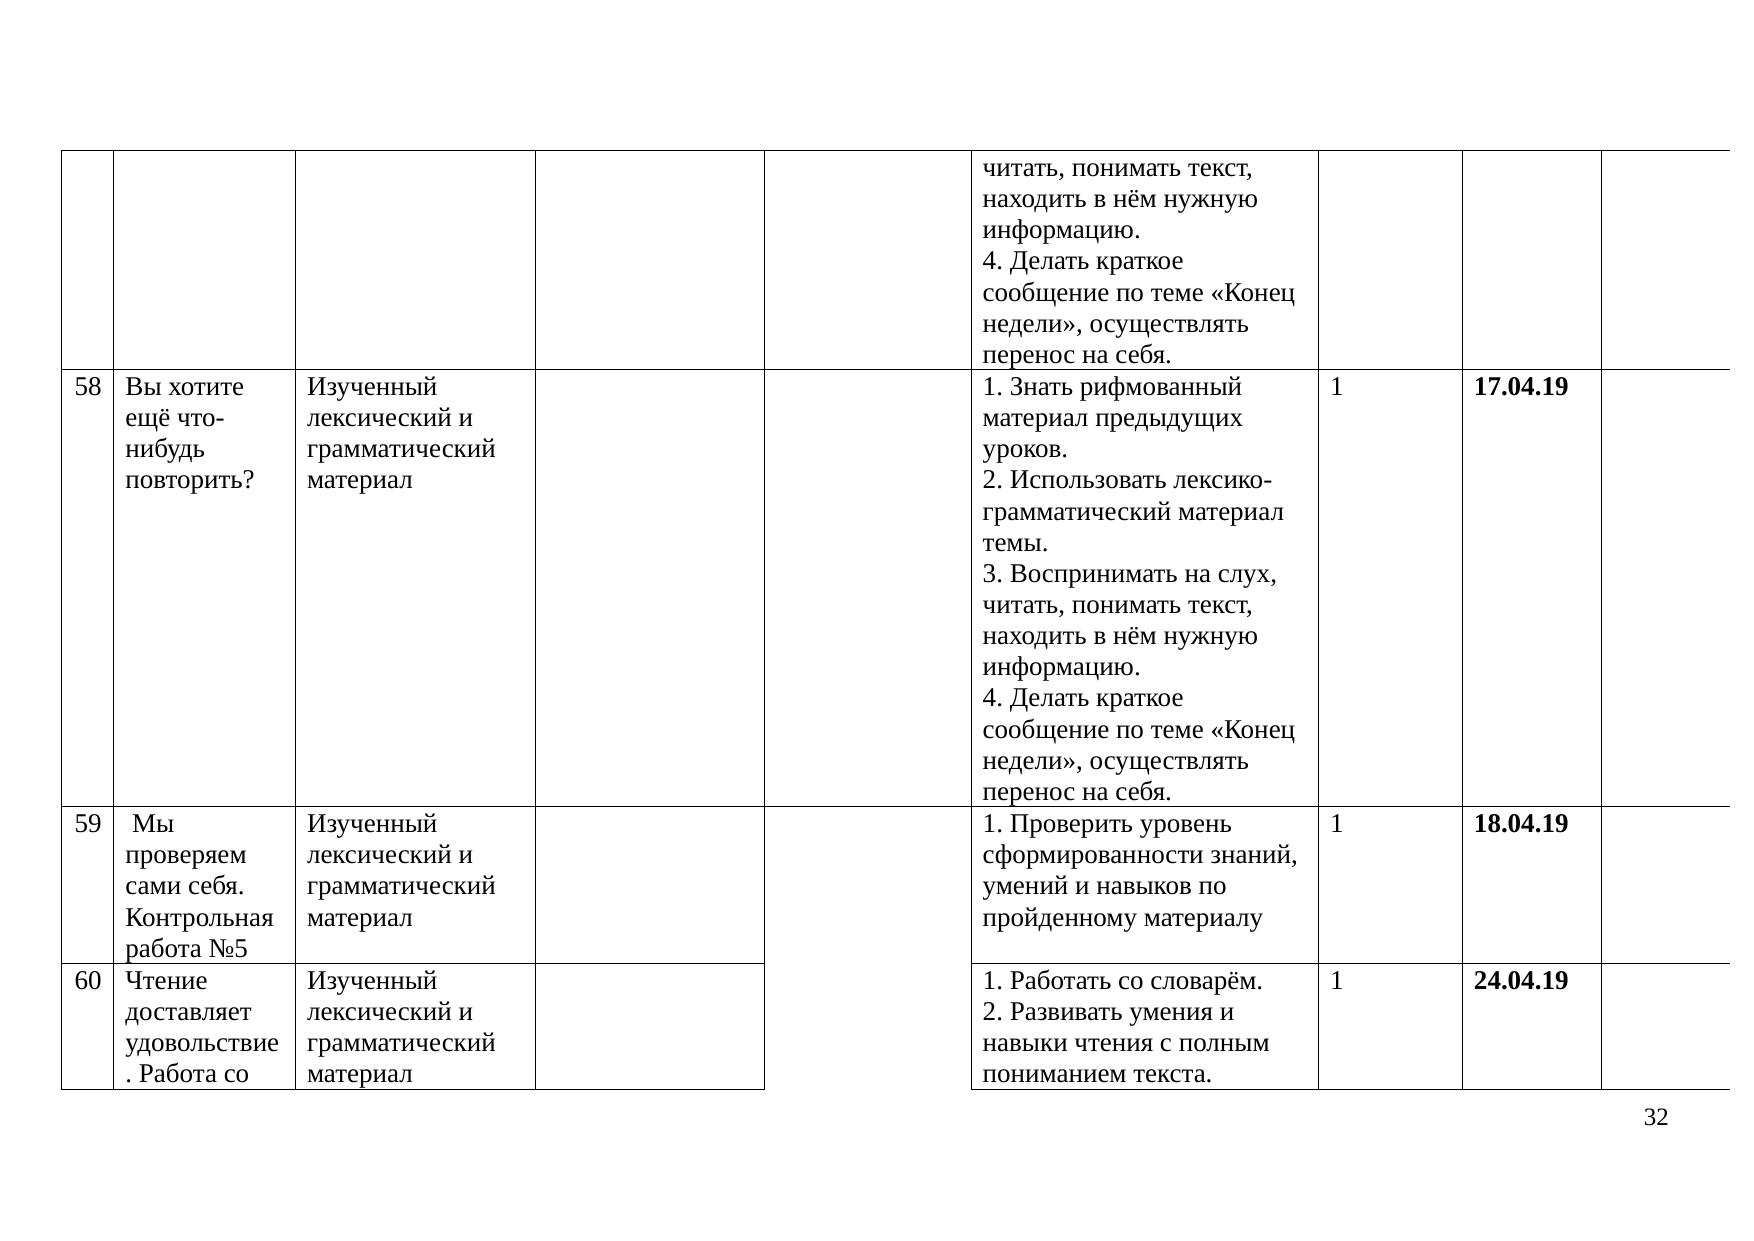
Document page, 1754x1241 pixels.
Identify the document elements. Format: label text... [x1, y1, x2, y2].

table_cell [765, 807, 971, 1088]
table_cell [536, 807, 764, 963]
table_cell [1602, 151, 1730, 369]
table_cell 18.04.19 [1463, 807, 1601, 963]
table_cell [765, 370, 971, 806]
table_cell Мы проверяем сами себя. Контрольная работа №5 [114, 807, 295, 963]
table_cell [536, 964, 764, 1088]
table_cell 1. Проверить уровень сформированности знаний, умений и навыков по пройденному материалу [972, 807, 1318, 963]
table_cell 60 [62, 964, 113, 1088]
table_cell 1 [1319, 964, 1462, 1088]
table_cell [765, 151, 971, 369]
table_cell 58 [62, 370, 113, 806]
table_cell 59 [62, 807, 113, 963]
table_cell [536, 370, 764, 806]
table_cell Изученный лексический и грамматический материал [296, 807, 535, 963]
table_cell [1602, 370, 1730, 806]
table_cell Изученный лексический и грамматический материал [296, 964, 535, 1088]
table_cell читать, понимать текст, находить в нём нужную информацию. 4. Делать краткое сообщение по теме «Конец недели», осуществлять перенос на себя. [972, 151, 1318, 369]
table_cell [62, 151, 113, 369]
table_cell 1 [1319, 807, 1462, 963]
table_cell [1602, 964, 1730, 1088]
table_cell [1319, 151, 1462, 369]
table_cell [296, 151, 535, 369]
table_cell 24.04.19 [1463, 964, 1601, 1088]
table_cell Вы хотите ещё что-нибудь повторить? [114, 370, 295, 806]
table_cell 1. Знать рифмованный материал предыдущих уроков. 2. Использовать лексико-грамматический материал темы. 3. Воспринимать на слух, читать, понимать текст, находить в нём нужную информацию. 4. Делать краткое сообщение по теме «Конец недели», осуществлять перенос на себя. [972, 370, 1318, 806]
table_cell 17.04.19 [1463, 370, 1601, 806]
table_cell [536, 151, 764, 369]
table_cell [1463, 151, 1601, 369]
table_cell Изученный лексический и грамматический материал [296, 370, 535, 806]
table_cell [114, 151, 295, 369]
table_cell 1. Работать со словарём. 2. Развивать умения и навыки чтения с полным пониманием текста. [972, 964, 1318, 1088]
table_cell 1 [1319, 370, 1462, 806]
table_cell Чтение доставляет удовольствие. Работа со [114, 964, 295, 1088]
table_cell [1602, 807, 1730, 963]
